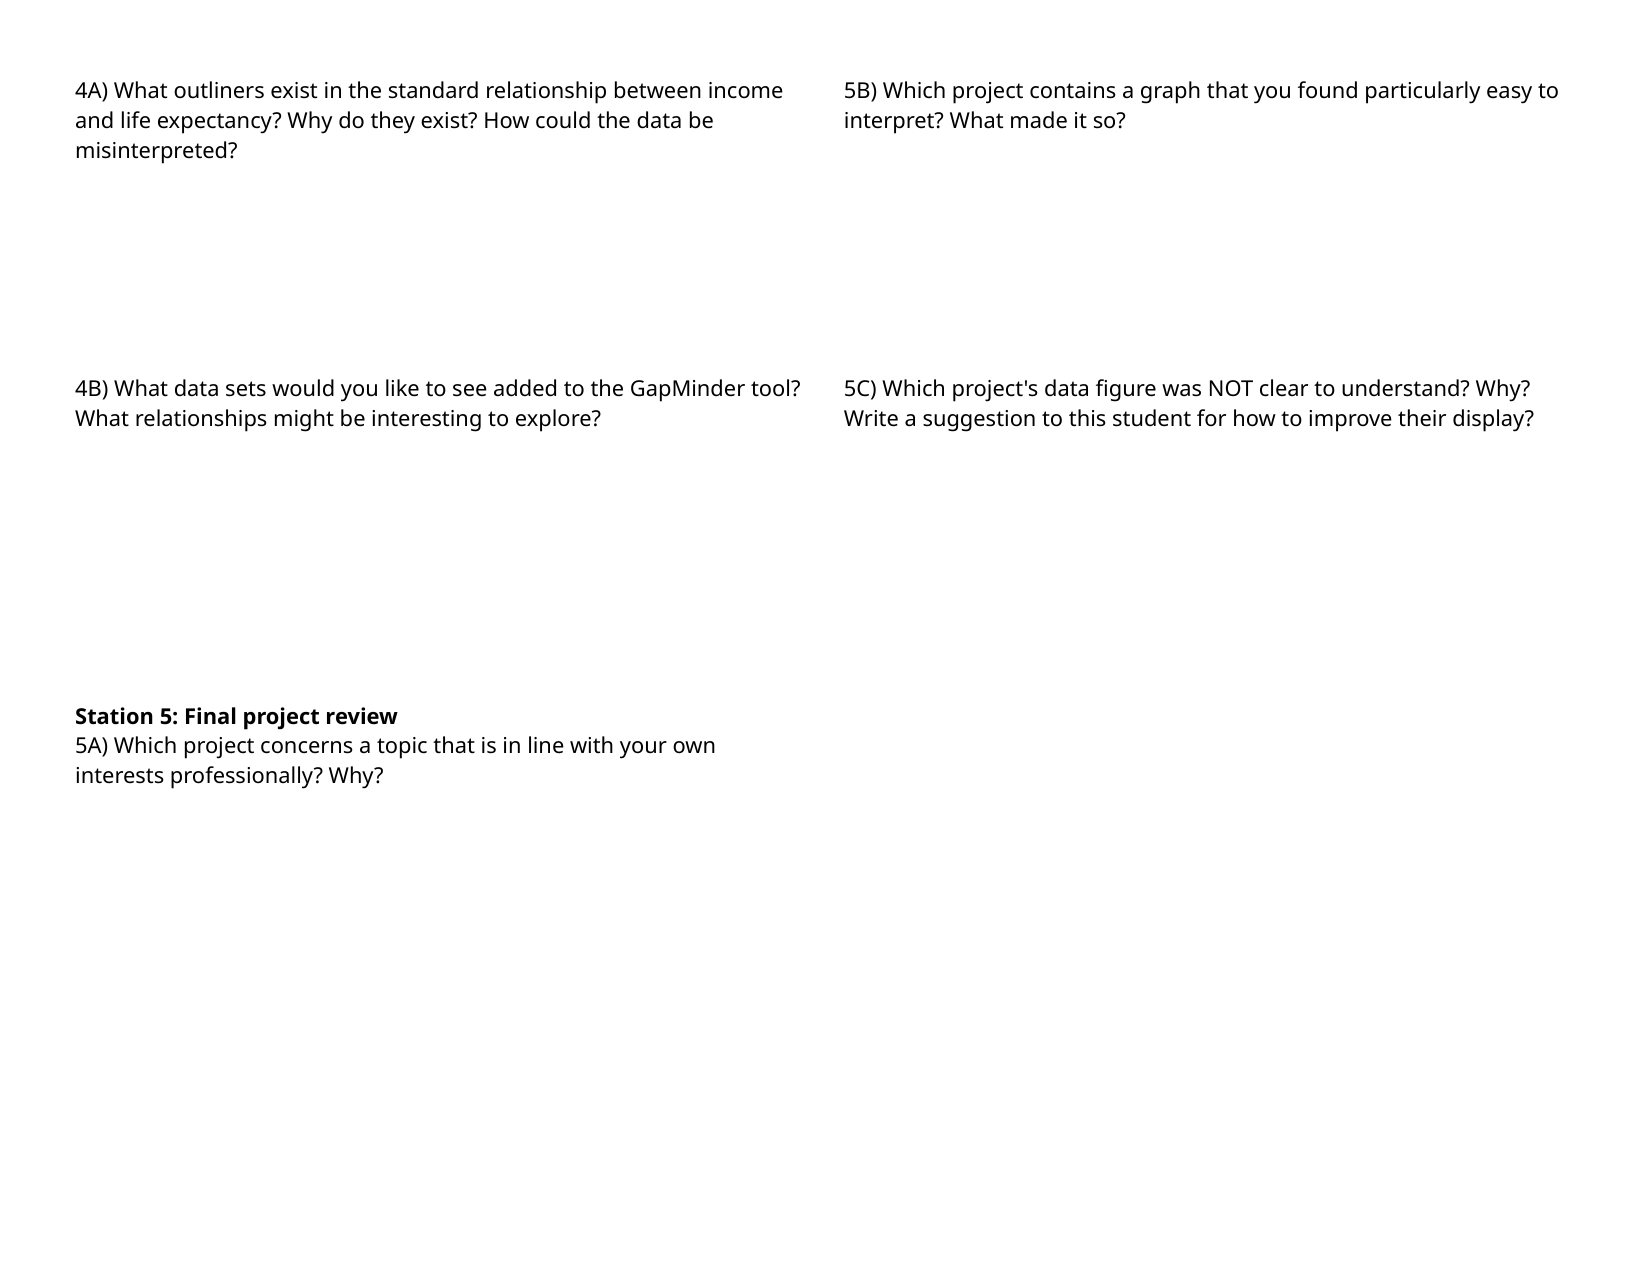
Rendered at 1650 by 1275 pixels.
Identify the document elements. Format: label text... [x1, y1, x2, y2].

text 4B) What data sets would you like to see added to the GapMinder tool? What relationships might be interesting to explore? [75, 373, 806, 432]
text 5A) Which project concerns a topic that is in line with your own interests professionally? Why? [75, 730, 806, 790]
text 5C) Which project's data figure was NOT clear to understand? Why? Write a suggestion to this student for how to improve their display? [844, 373, 1575, 432]
text 4A) What outliners exist in the standard relationship between income and life expectancy? Why do they exist? How could the data be misinterpreted? [75, 75, 806, 164]
text 5B) Which project contains a graph that you found particularly easy to interpret? What made it so? [844, 75, 1575, 134]
text Station 5: Final project review [75, 701, 806, 730]
